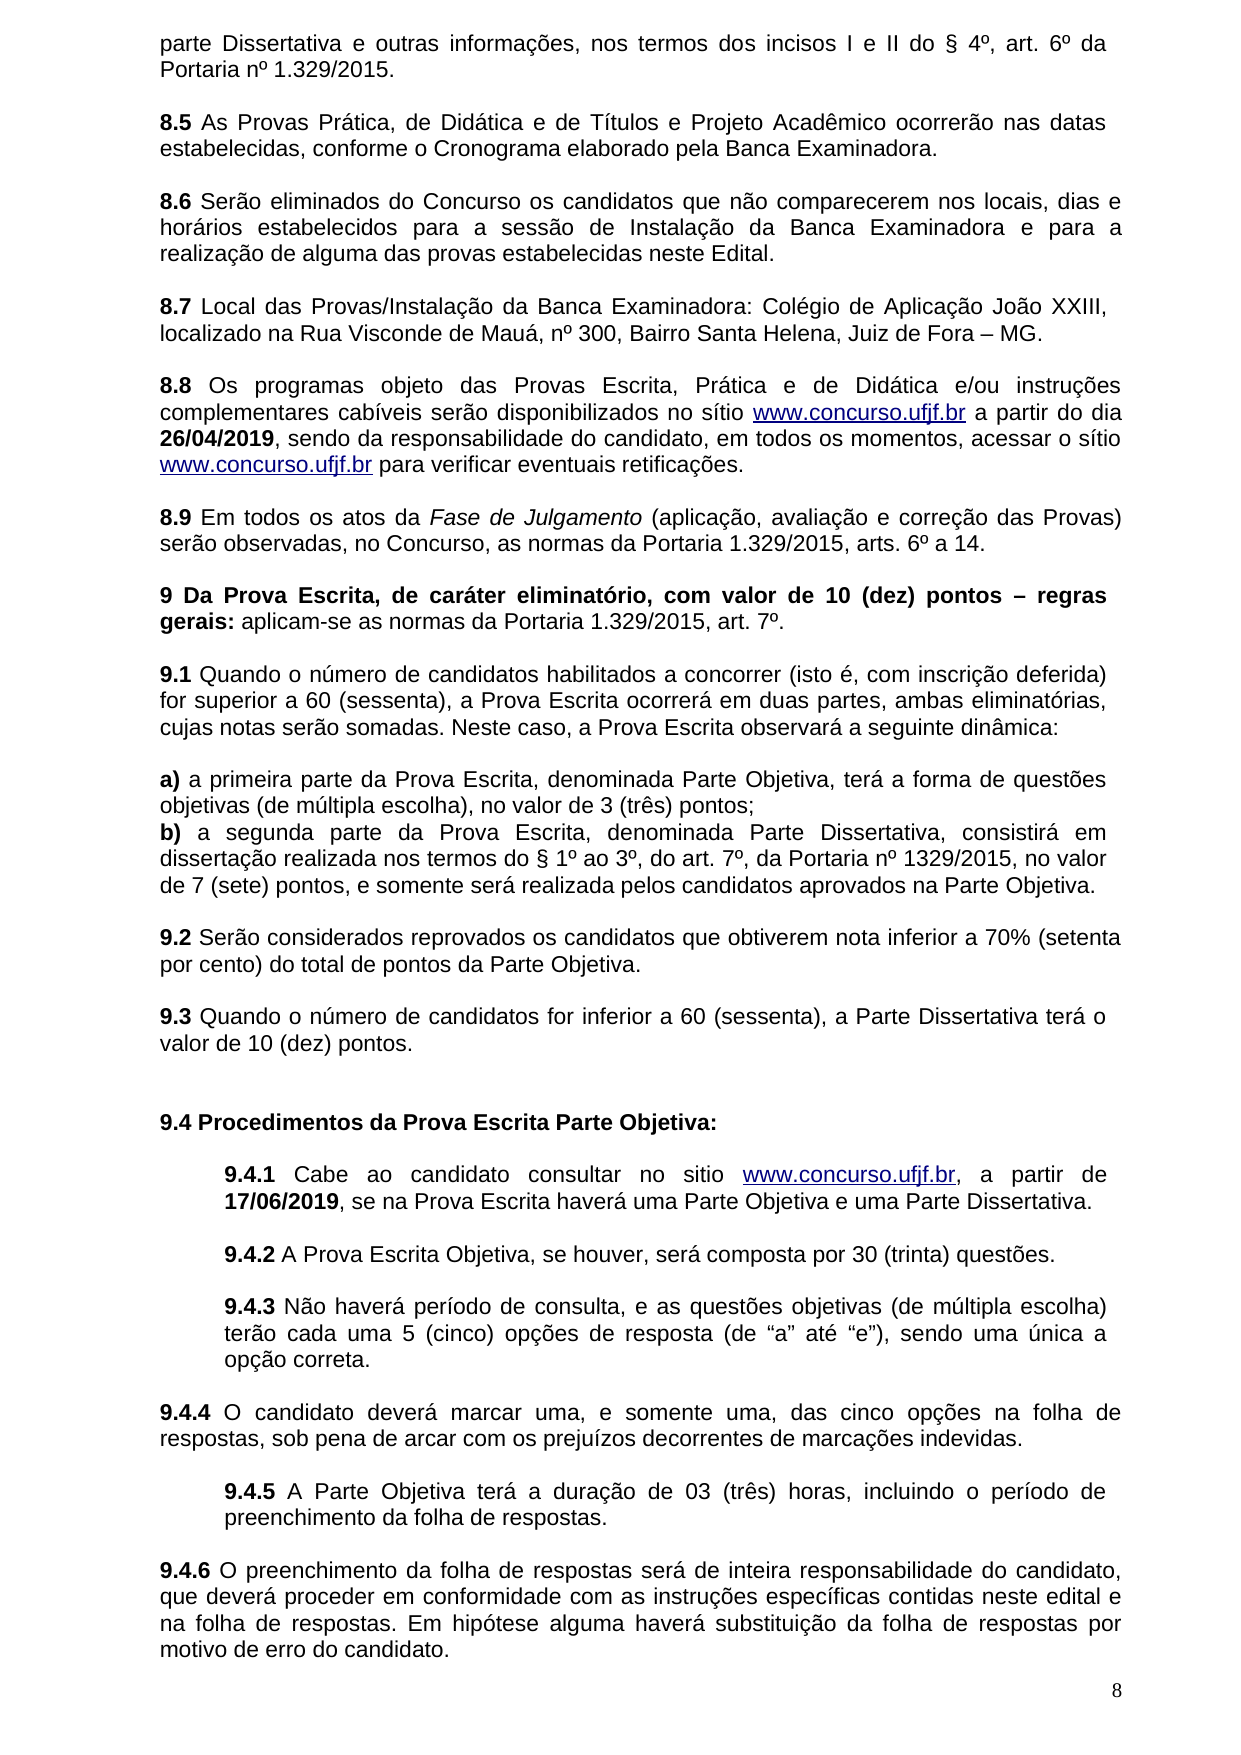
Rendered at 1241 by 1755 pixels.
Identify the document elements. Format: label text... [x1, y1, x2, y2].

text 9.4.5 A Parte Objetiva terá a duração de 03 (três) horas, incluindo o período de preenchimento da folha de respostas. [159, 1478, 1107, 1530]
text a) a primeira parte da Prova Escrita, denominada Parte Objetiva, terá a forma de questões objetivas (de múltipla escolha), no valor de 3 (três) pontos; [159, 766, 1107, 819]
text parte Dissertativa e outras informações, nos termos dos incisos I e II do § 4º, art. 6º da Portaria nº 1.329/2015. [159, 29, 1107, 82]
text 8.9 Em todos os atos da Fase de Julgamento (aplicação, avaliação e correção das Provas) serão observadas, no Concurso, as normas da Portaria 1.329/2015, arts. 6º a 14. [159, 504, 1122, 557]
text 9.4.4 O candidato deverá marcar uma, e somente uma, das cinco opções na folha de respostas, sob pena de arcar com os prejuízos decorrentes de marcações indevidas. [159, 1399, 1122, 1451]
text 9.1 Quando o número de candidatos habilitados a concorrer (isto é, com inscrição deferida) for superior a 60 (sessenta), a Prova Escrita ocorrerá em duas partes, ambas eliminatórias, cujas notas serão somadas. Neste caso, a Prova Escrita observará a seguinte dinâmica: [159, 661, 1107, 740]
text 9.2 Serão considerados reprovados os candidatos que obtiverem nota inferior a 70% (setenta por cento) do total de pontos da Parte Objetiva. [159, 924, 1122, 977]
text 9.4.3 Não haverá período de consulta, e as questões objetivas (de múltipla escolha) terão cada uma 5 (cinco) opções de resposta (de “a” até “e”), sendo uma única a opção correta. [159, 1293, 1107, 1372]
text 9 Da Prova Escrita, de caráter eliminatório, com valor de 10 (dez) pontos – regras gerais: aplicam-se as normas da Portaria 1.329/2015, art. 7º. [159, 582, 1107, 634]
text 8.6 Serão eliminados do Concurso os candidatos que não comparecerem nos locais, dias e horários estabelecidos para a sessão de Instalação da Banca Examinadora e para a realização de alguma das provas estabelecidas neste Edital. [159, 188, 1122, 267]
text 9.3 Quando o número de candidatos for inferior a 60 (sessenta), a Parte Dissertativa terá o valor de 10 (dez) pontos. [159, 1003, 1107, 1056]
text 8.5 As Provas Prática, de Didática e de Títulos e Projeto Acadêmico ocorrerão nas datas estabelecidas, conforme o Cronograma elaborado pela Banca Examinadora. [159, 109, 1107, 161]
text 9.4.6 O preenchimento da folha de respostas será de inteira responsabilidade do candidato, que deverá proceder em conformidade com as instruções específicas contidas neste edital e na folha de respostas. Em hipótese alguma haverá substituição da folha de respostas por motivo de erro do candidato. [159, 1557, 1122, 1662]
text b) a segunda parte da Prova Escrita, denominada Parte Dissertativa, consistirá em dissertação realizada nos termos do § 1º ao 3º, do art. 7º, da Portaria nº 1329/2015, no valor de 7 (sete) pontos, e somente será realizada pelos candidatos aprovados na Parte Objetiva. [159, 819, 1107, 898]
text 8.8 Os programas objeto das Provas Escrita, Prática e de Didática e/ou instruções complementares cabíveis serão disponibilizados no sítio www.concurso.ufjf.br a partir do dia 26/04/2019, sendo da responsabilidade do candidato, em todos os momentos, acessar o sítio www.concurso.ufjf.br para verificar eventuais retificações. [159, 372, 1122, 478]
text 8.7 Local das Provas/Instalação da Banca Examinadora: Colégio de Aplicação João XXIII, localizado na Rua Visconde de Mauá, nº 300, Bairro Santa Helena, Juiz de Fora – MG. [159, 293, 1107, 346]
text 9.4 Procedimentos da Prova Escrita Parte Objetiva: [159, 1109, 1107, 1135]
text 9.4.1 Cabe ao candidato consultar no sitio www.concurso.ufjf.br, a partir de 17/06/2019, se na Prova Escrita haverá uma Parte Objetiva e uma Parte Dissertativa. [159, 1161, 1107, 1214]
text 9.4.2 A Prova Escrita Objetiva, se houver, será composta por 30 (trinta) questões. [159, 1241, 1107, 1267]
